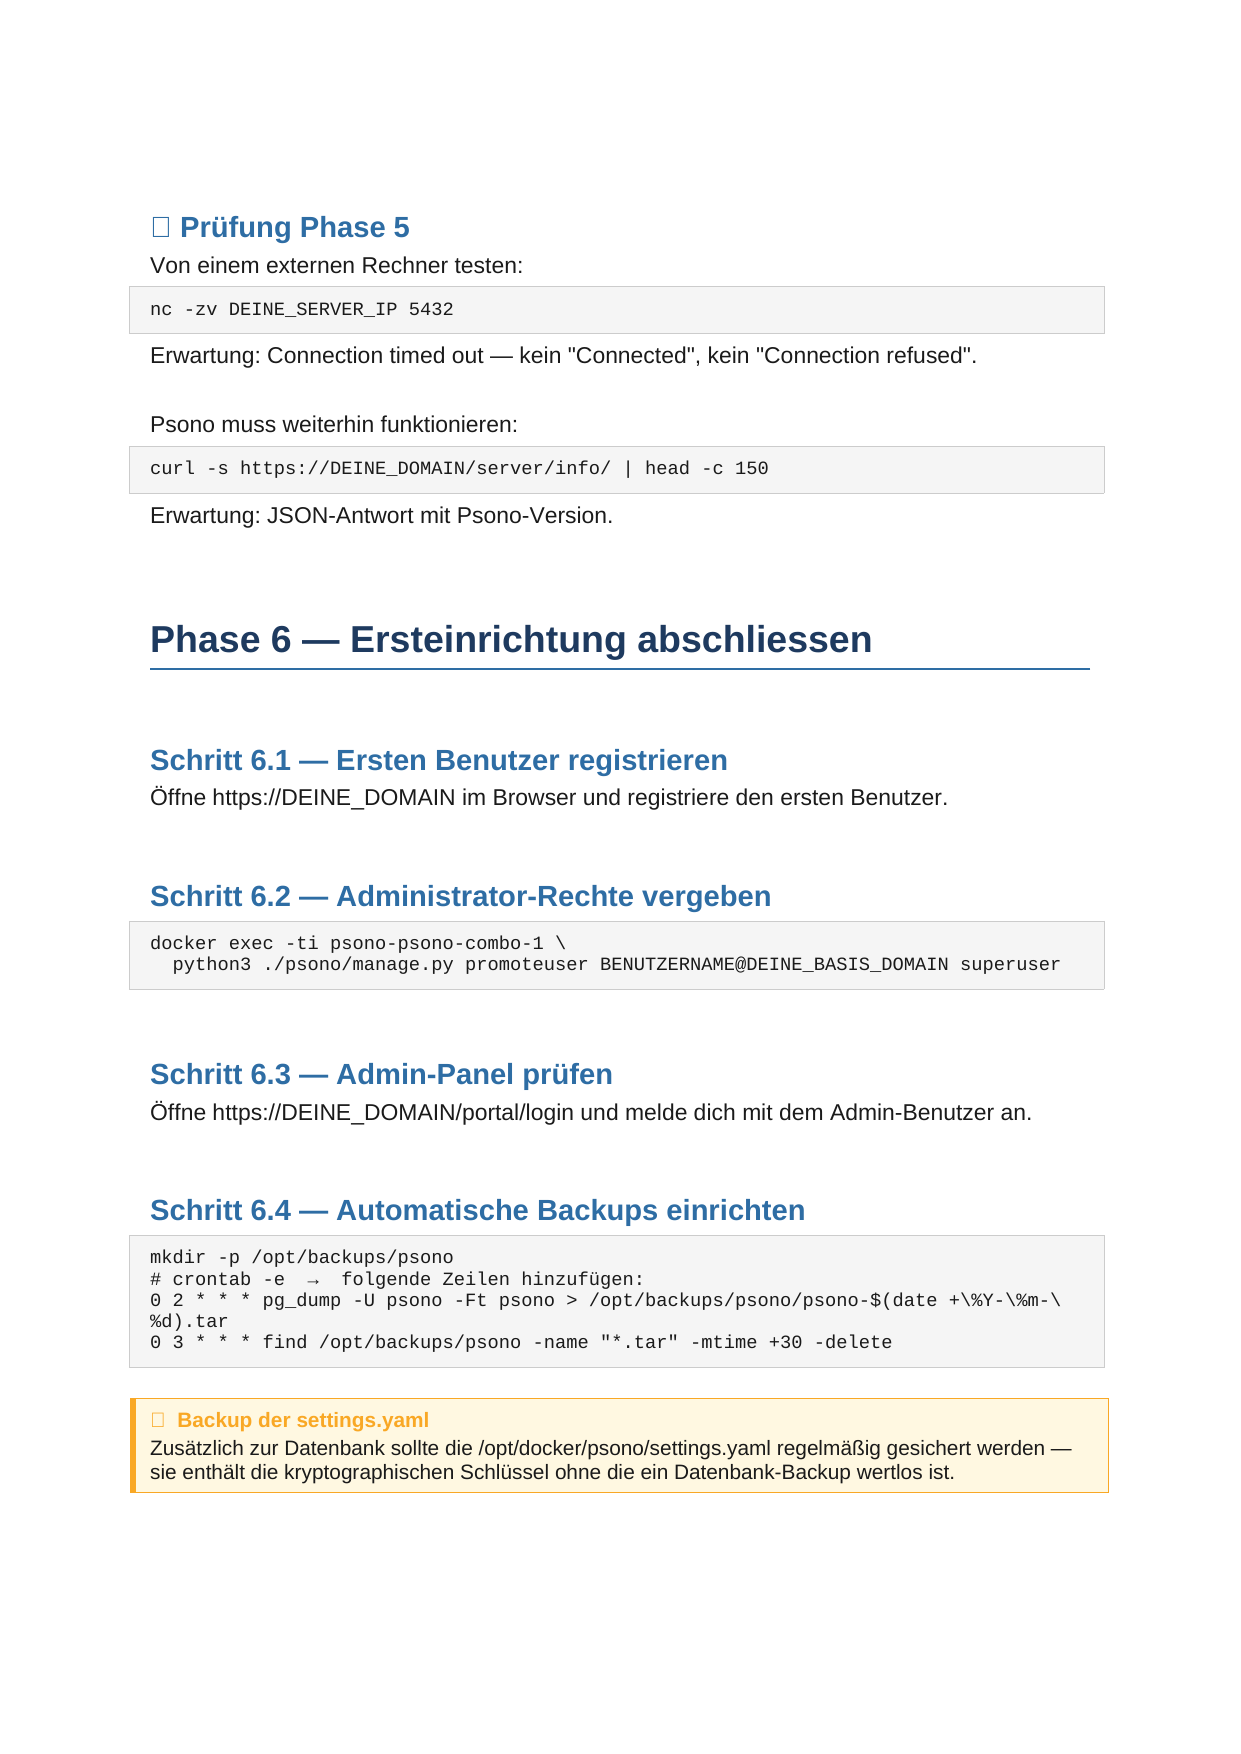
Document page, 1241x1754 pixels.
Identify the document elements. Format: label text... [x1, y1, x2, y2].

subtitle Schritt 6.1 — Ersten Benutzer registrieren [150, 742, 1090, 776]
text Öffne https://DEINE_DOMAIN im Browser und registriere den ersten Benutzer. [150, 784, 1090, 811]
text Erwartung: JSON-Antwort mit Psono-Version. [150, 502, 1090, 528]
table_header docker exec -ti psono-psono-combo-1 \ python3 ./psono/manage.py promoteuser BENUTZERNAME@DEINE_BASIS_DOMAIN superuser [130, 922, 1104, 989]
subtitle Schritt 6.2 — Administrator-Rechte vergeben [150, 879, 1090, 912]
text Psono muss weiterhin funktionieren: [150, 411, 1090, 438]
subtitle Phase 6 — Ersteinrichtung abschliessen [150, 617, 1090, 668]
text Erwartung: Connection timed out — kein "Connected", kein "Connection refused". [150, 342, 1090, 368]
table_header mkdir -p /opt/backups/psono # crontab -e → folgende Zeilen hinzufügen: 0 2 * * * pg_dump -U psono -Ft psono > /opt/backups/psono/psono-$(date +\%Y-\%m-\%d).tar 0 3 * * * find /opt/backups/psono -name "*.tar" -mtime +30 -delete [130, 1236, 1104, 1367]
subtitle Schritt 6.4 — Automatische Backups einrichten [150, 1193, 1090, 1227]
subtitle ✅ Prüfung Phase 5 [150, 210, 1090, 243]
text Öffne https://DEINE_DOMAIN/portal/login und melde dich mit dem Admin-Benutzer an. [150, 1099, 1090, 1125]
subtitle Schritt 6.3 — Admin-Panel prüfen [150, 1057, 1090, 1091]
table_header curl -s https://DEINE_DOMAIN/server/info/ | head -c 150 [130, 447, 1104, 493]
text Von einem externen Rechner testen: [150, 252, 1090, 278]
table_header nc -zv DEINE_SERVER_IP 5432 [130, 287, 1104, 333]
table_header 💡 Backup der settings.yaml Zusätzlich zur Datenbank sollte die /opt/docker/psono/settings.yaml regelmäßig gesichert werden — sie enthält die kryptographischen Schlüssel ohne die ein Datenbank-Backup wertlos ist. [136, 1399, 1108, 1492]
